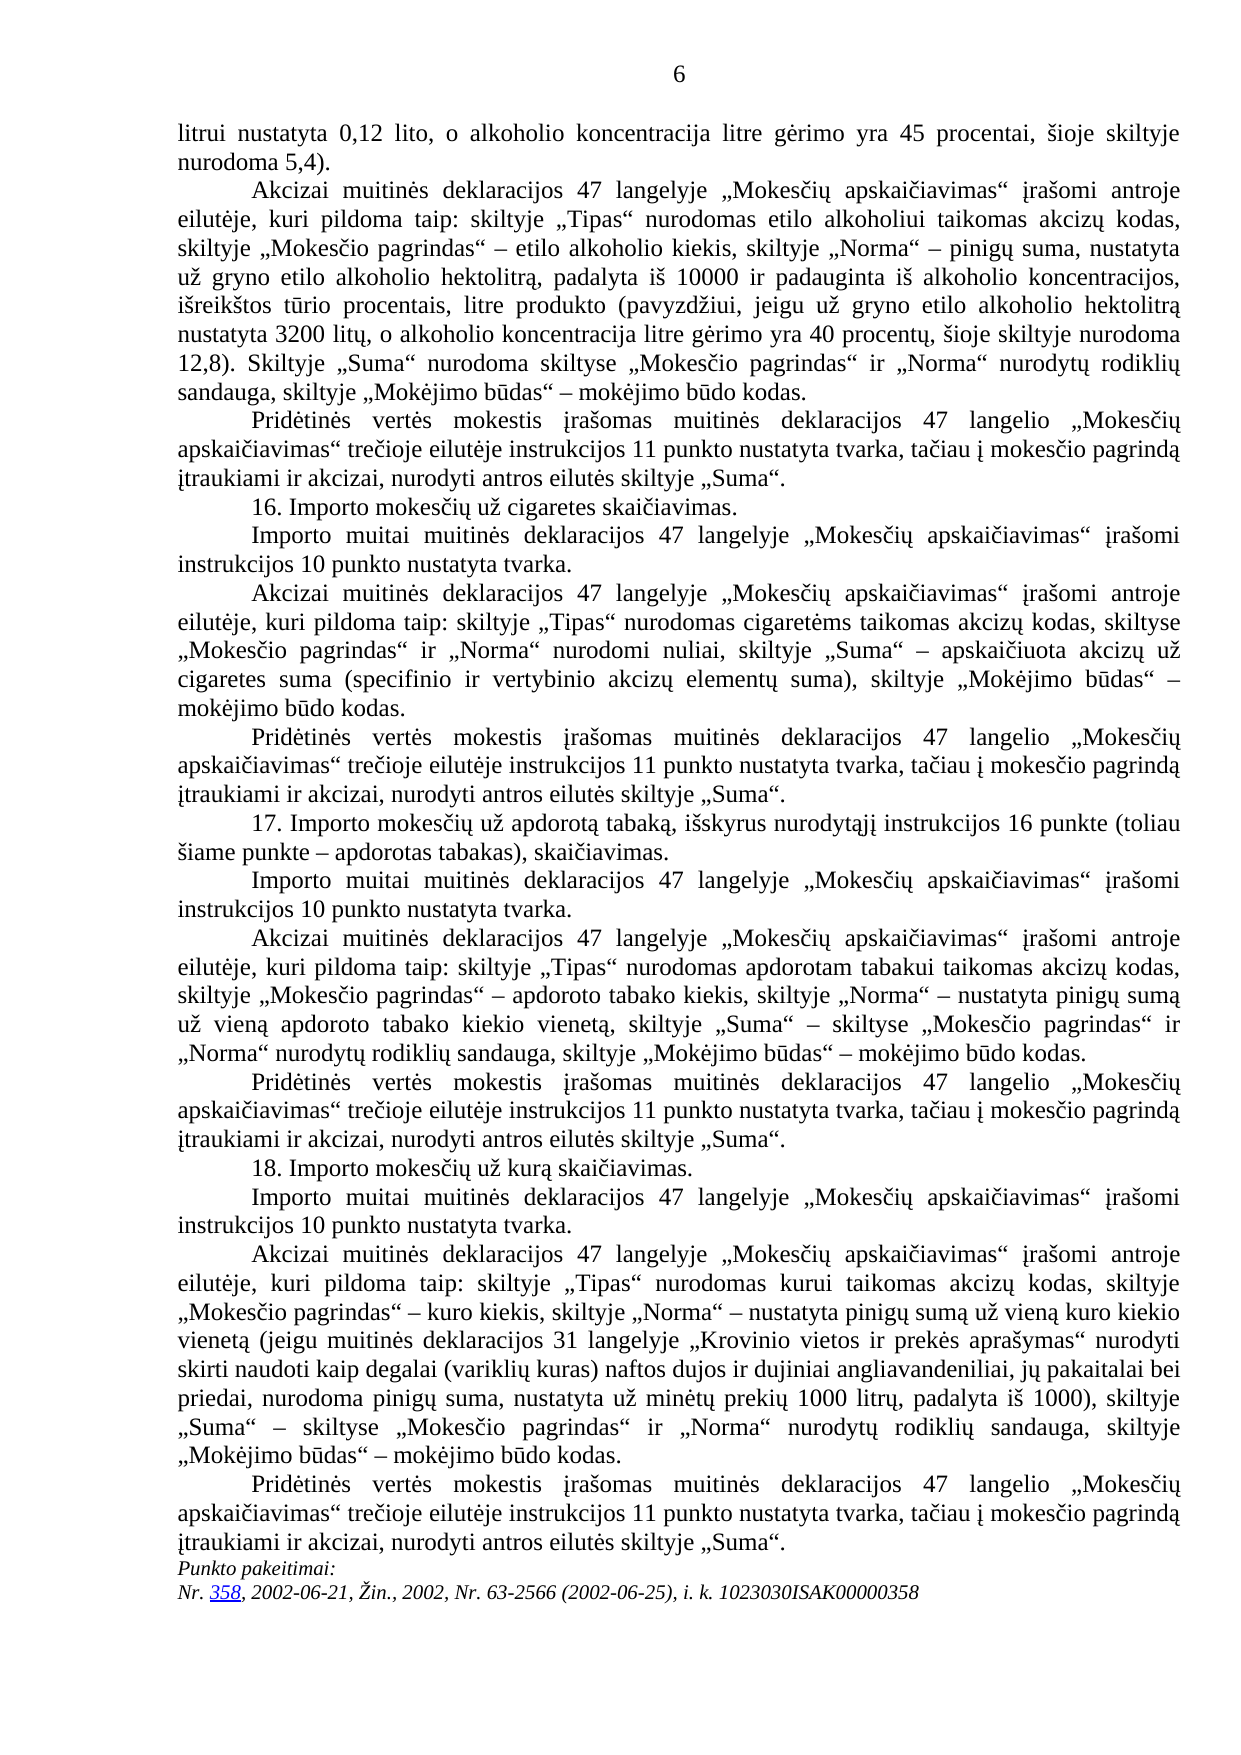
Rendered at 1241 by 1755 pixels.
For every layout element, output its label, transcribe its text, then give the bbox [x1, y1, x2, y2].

text Akcizai muitinės deklaracijos 47 langelyje „Mokesčių apskaičiavimas“ įrašomi antroje eilutėje, kuri pildoma taip: skiltyje „Tipas“ nurodomas kurui taikomas akcizų kodas, skiltyje „Mokesčio pagrindas“ – kuro kiekis, skiltyje „Norma“ – nustatyta pinigų sumą už vieną kuro kiekio vienetą (jeigu muitinės deklaracijos 31 langelyje „Krovinio vietos ir prekės aprašymas“ nurodyti skirti naudoti kaip degalai (variklių kuras) naftos dujos ir dujiniai angliavandeniliai, jų pakaitalai bei priedai, nurodoma pinigų suma, nustatyta už minėtų prekių 1000 litrų, padalyta iš 1000), skiltyje „Suma“ – skiltyse „Mokesčio pagrindas“ ir „Norma“ nurodytų rodiklių sandauga, skiltyje „Mokėjimo būdas“ – mokėjimo būdo kodas. [177, 1239, 1181, 1469]
text Pridėtinės vertės mokestis įrašomas muitinės deklaracijos 47 langelio „Mokesčių apskaičiavimas“ trečioje eilutėje instrukcijos 11 punkto nustatyta tvarka, tačiau į mokesčio pagrindą įtraukiami ir akcizai, nurodyti antros eilutės skiltyje „Suma“. [177, 1067, 1181, 1153]
text Punkto pakeitimai: [177, 1556, 1181, 1580]
text Importo muitai muitinės deklaracijos 47 langelyje „Mokesčių apskaičiavimas“ įrašomi instrukcijos 10 punkto nustatyta tvarka. [177, 866, 1181, 923]
text Importo muitai muitinės deklaracijos 47 langelyje „Mokesčių apskaičiavimas“ įrašomi instrukcijos 10 punkto nustatyta tvarka. [177, 521, 1181, 578]
text Pridėtinės vertės mokestis įrašomas muitinės deklaracijos 47 langelio „Mokesčių apskaičiavimas“ trečioje eilutėje instrukcijos 11 punkto nustatyta tvarka, tačiau į mokesčio pagrindą įtraukiami ir akcizai, nurodyti antros eilutės skiltyje „Suma“. [177, 722, 1181, 808]
text 17. Importo mokesčių už apdorotą tabaką, išskyrus nurodytąjį instrukcijos 16 punkte (toliau šiame punkte – apdorotas tabakas), skaičiavimas. [177, 808, 1181, 866]
text Pridėtinės vertės mokestis įrašomas muitinės deklaracijos 47 langelio „Mokesčių apskaičiavimas“ trečioje eilutėje instrukcijos 11 punkto nustatyta tvarka, tačiau į mokesčio pagrindą įtraukiami ir akcizai, nurodyti antros eilutės skiltyje „Suma“. [177, 406, 1181, 492]
text Pridėtinės vertės mokestis įrašomas muitinės deklaracijos 47 langelio „Mokesčių apskaičiavimas“ trečioje eilutėje instrukcijos 11 punkto nustatyta tvarka, tačiau į mokesčio pagrindą įtraukiami ir akcizai, nurodyti antros eilutės skiltyje „Suma“. [177, 1469, 1181, 1556]
text 16. Importo mokesčių už cigaretes skaičiavimas. [177, 492, 1181, 521]
text 18. Importo mokesčių už kurą skaičiavimas. [177, 1153, 1181, 1182]
text Nr. 358, 2002-06-21, Žin., 2002, Nr. 63-2566 (2002-06-25), i. k. 1023030ISAK00000358 [177, 1580, 1181, 1604]
text Akcizai muitinės deklaracijos 47 langelyje „Mokesčių apskaičiavimas“ įrašomi antroje eilutėje, kuri pildoma taip: skiltyje „Tipas“ nurodomas etilo alkoholiui taikomas akcizų kodas, skiltyje „Mokesčio pagrindas“ – etilo alkoholio kiekis, skiltyje „Norma“ – pinigų suma, nustatyta už gryno etilo alkoholio hektolitrą, padalyta iš 10000 ir padauginta iš alkoholio koncentracijos, išreikštos tūrio procentais, litre produkto (pavyzdžiui, jeigu už gryno etilo alkoholio hektolitrą nustatyta 3200 litų, o alkoholio koncentracija litre gėrimo yra 40 procentų, šioje skiltyje nurodoma 12,8). Skiltyje „Suma“ nurodoma skiltyse „Mokesčio pagrindas“ ir „Norma“ nurodytų rodiklių sandauga, skiltyje „Mokėjimo būdas“ – mokėjimo būdo kodas. [177, 176, 1181, 406]
text Akcizai muitinės deklaracijos 47 langelyje „Mokesčių apskaičiavimas“ įrašomi antroje eilutėje, kuri pildoma taip: skiltyje „Tipas“ nurodomas cigaretėms taikomas akcizų kodas, skiltyse „Mokesčio pagrindas“ ir „Norma“ nurodomi nuliai, skiltyje „Suma“ – apskaičiuota akcizų už cigaretes suma (specifinio ir vertybinio akcizų elementų suma), skiltyje „Mokėjimo būdas“ – mokėjimo būdo kodas. [177, 578, 1181, 722]
text litrui nustatyta 0,12 lito, o alkoholio koncentracija litre gėrimo yra 45 procentai, šioje skiltyje nurodoma 5,4). [177, 118, 1181, 176]
text Akcizai muitinės deklaracijos 47 langelyje „Mokesčių apskaičiavimas“ įrašomi antroje eilutėje, kuri pildoma taip: skiltyje „Tipas“ nurodomas apdorotam tabakui taikomas akcizų kodas, skiltyje „Mokesčio pagrindas“ – apdoroto tabako kiekis, skiltyje „Norma“ – nustatyta pinigų sumą už vieną apdoroto tabako kiekio vienetą, skiltyje „Suma“ – skiltyse „Mokesčio pagrindas“ ir „Norma“ nurodytų rodiklių sandauga, skiltyje „Mokėjimo būdas“ – mokėjimo būdo kodas. [177, 923, 1181, 1067]
text Importo muitai muitinės deklaracijos 47 langelyje „Mokesčių apskaičiavimas“ įrašomi instrukcijos 10 punkto nustatyta tvarka. [177, 1182, 1181, 1239]
